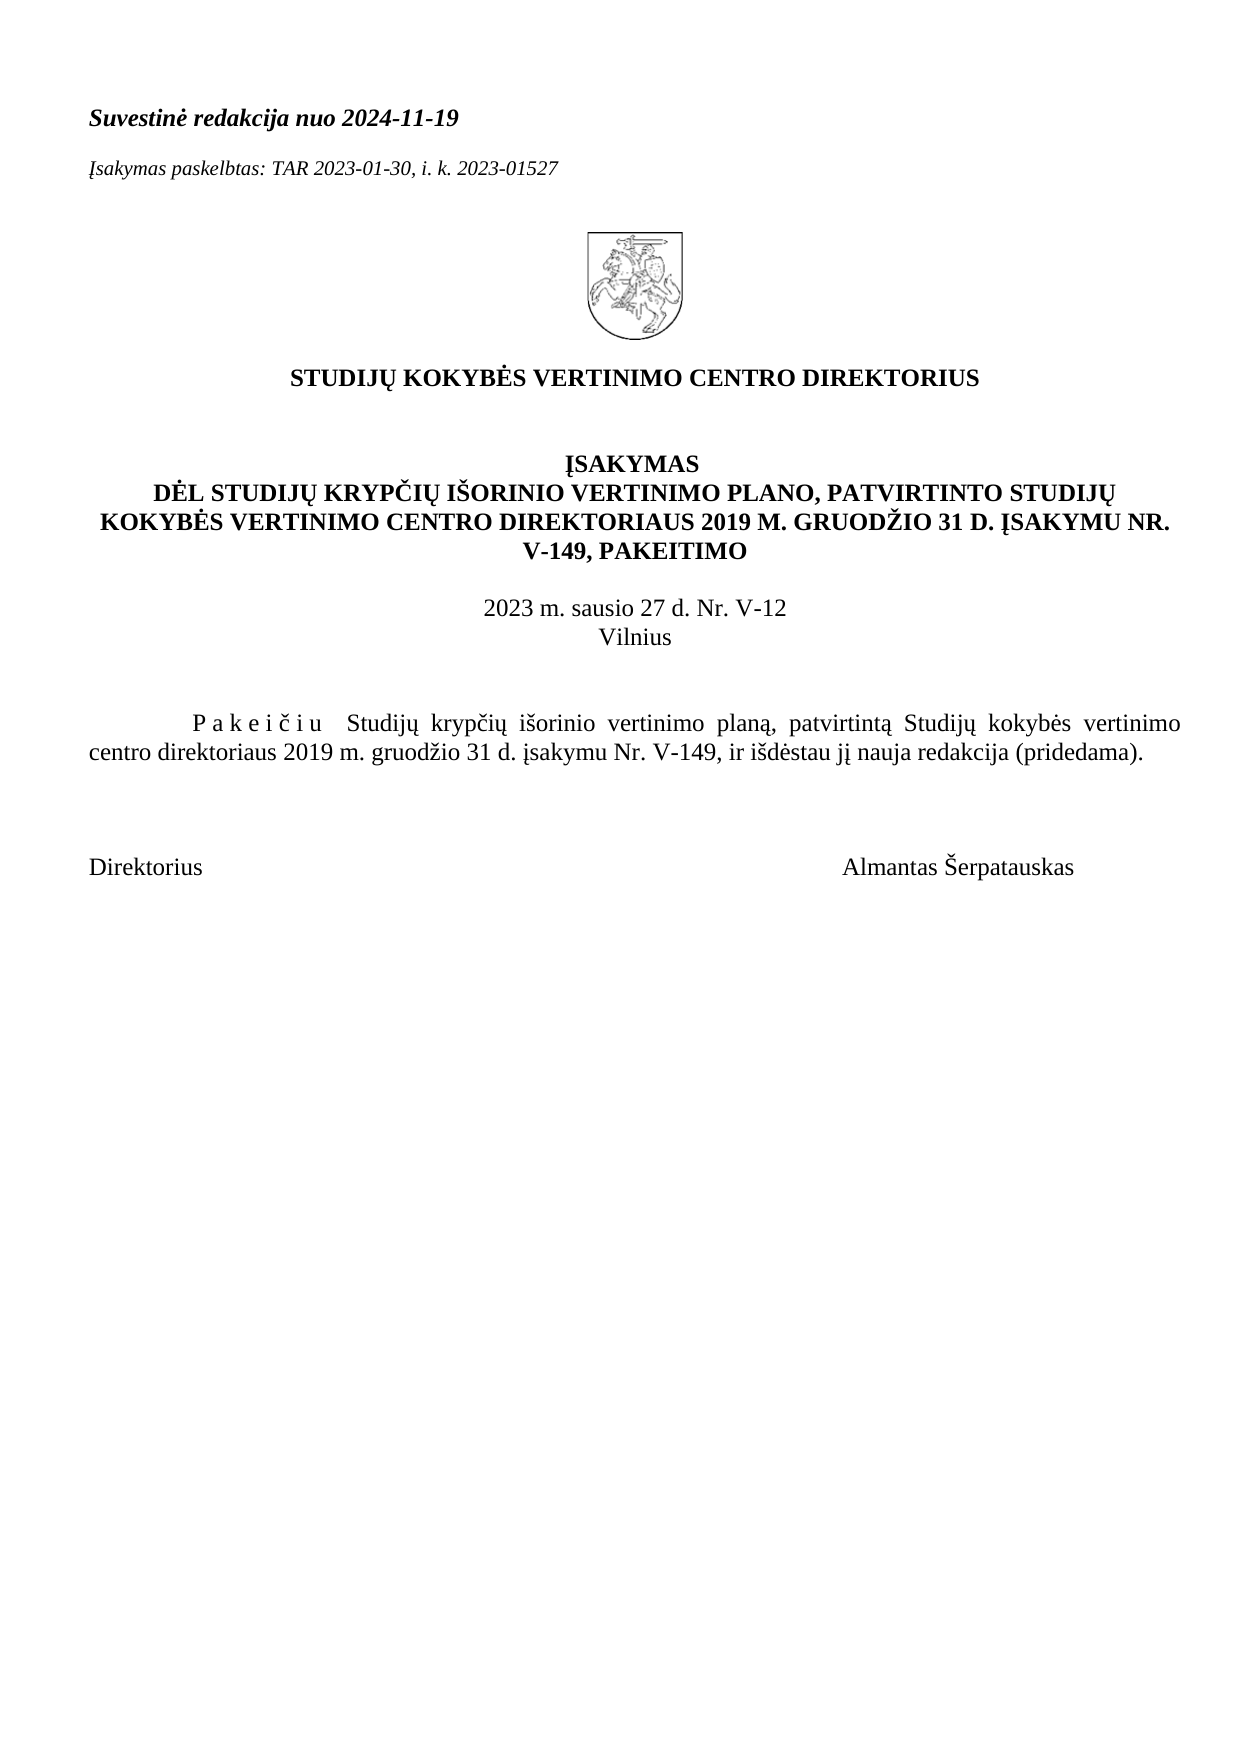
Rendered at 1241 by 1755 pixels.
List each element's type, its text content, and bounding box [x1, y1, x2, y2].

text 2023 m. sausio 27 d. Nr. V-12 [89, 593, 1181, 622]
text Suvestinė redakcija nuo 2024-11-19 [89, 103, 1181, 131]
text DĖL Studijų krypčių išorinio vertinimo plano, PATVIRTINTo STUDIJŲ KOKYBĖS VERTINIMO CENTRO DIREKTORIAUS 2019 M. gruodžio 31 D. ĮSAKYMU NR. v-149, PAKEITIMO [89, 478, 1181, 564]
text STUDIJŲ KOKYBĖS VERTINIMO CENTRO DIREKTORIUS [89, 363, 1181, 392]
text ĮSAKYMAS [89, 449, 1181, 478]
text Direktorius Almantas Šerpatauskas [89, 852, 1181, 881]
text Įsakymas paskelbtas: TAR 2023-01-30, i. k. 2023-01527 [89, 155, 1181, 179]
text Pakeičiu Studijų krypčių išorinio vertinimo planą, patvirtintą Studijų kokybės vertinimo centro direktoriaus 2019 m. gruodžio 31 d. įsakymu Nr. V-149, ir išdėstau jį nauja redakcija (pridedama). [89, 708, 1181, 766]
text Vilnius [89, 622, 1181, 651]
